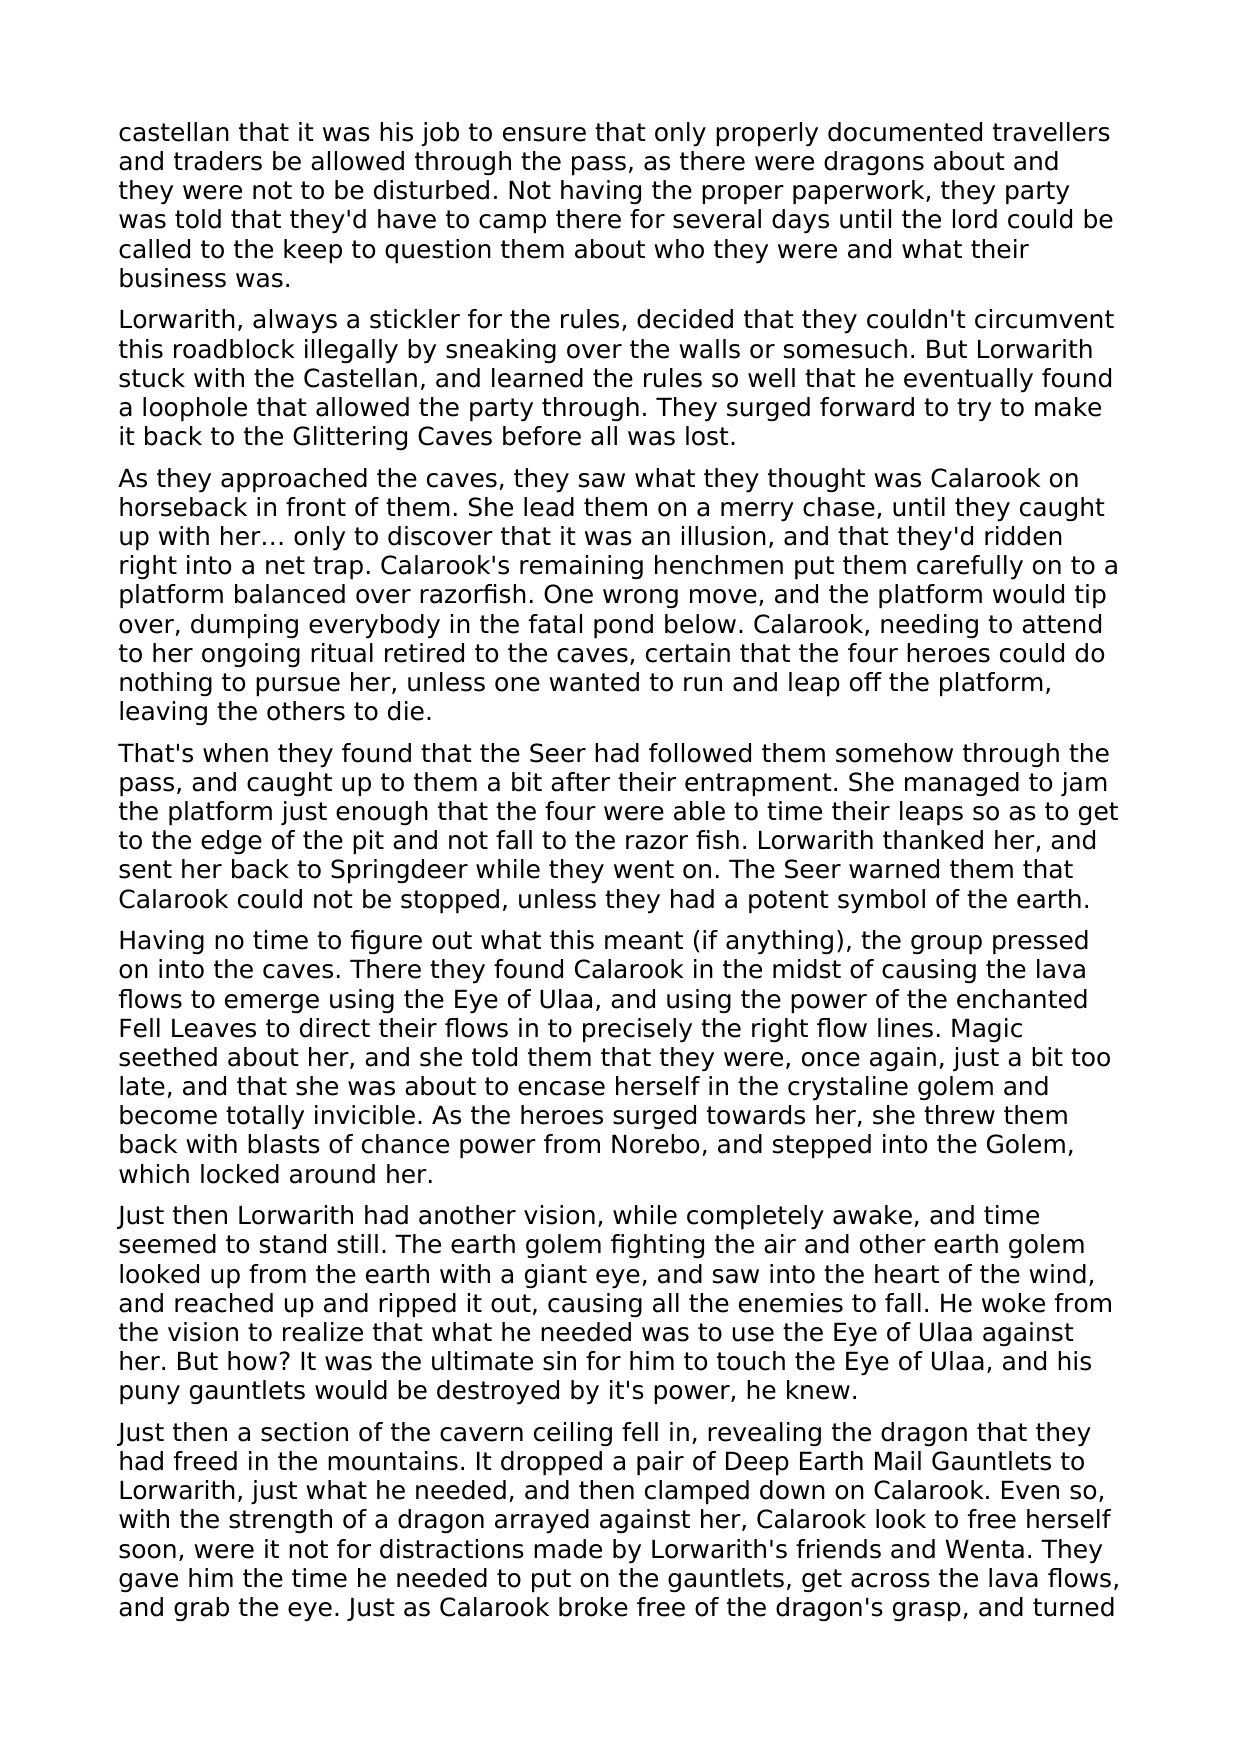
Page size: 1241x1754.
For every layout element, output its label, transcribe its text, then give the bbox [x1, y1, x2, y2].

text castellan that it was his job to ensure that only properly documented travellers and traders be allowed through the pass, as there were dragons about and they were not to be disturbed. Not having the proper paperwork, they party was told that they'd have to camp there for several days until the lord could be called to the keep to question them about who they were and what their business was. [118, 118, 1122, 293]
text Lorwarith, always a stickler for the rules, decided that they couldn't circumvent this roadblock illegally by sneaking over the walls or somesuch. But Lorwarith stuck with the Castellan, and learned the rules so well that he eventually found a loophole that allowed the party through. They surged forward to try to make it back to the Glittering Caves before all was lost. [118, 306, 1122, 451]
text Having no time to figure out what this meant (if anything), the group pressed on into the caves. There they found Calarook in the midst of causing the lava flows to emerge using the Eye of Ulaa, and using the power of the enchanted Fell Leaves to direct their flows in to precisely the right flow lines. Magic seethed about her, and she told them that they were, once again, just a bit too late, and that she was about to encase herself in the crystaline golem and become totally invicible. As the heroes surged towards her, she threw them back with blasts of chance power from Norebo, and stepped into the Golem, which locked around her. [118, 926, 1122, 1189]
text That's when they found that the Seer had followed them somehow through the pass, and caught up to them a bit after their entrapment. She managed to jam the platform just enough that the four were able to time their leaps so as to get to the edge of the pit and not fall to the razor fish. Lorwarith thanked her, and sent her back to Springdeer while they went on. The Seer warned them that Calarook could not be stopped, unless they had a potent symbol of the earth. [118, 739, 1122, 914]
text Just then a section of the cavern ceiling fell in, revealing the dragon that they had freed in the mountains. It dropped a pair of Deep Earth Mail Gauntlets to Lorwarith, just what he needed, and then clamped down on Calarook. Even so, with the strength of a dragon arrayed against her, Calarook look to free herself soon, were it not for distractions made by Lorwarith's friends and Wenta. They gave him the time he needed to put on the gauntlets, get across the lava flows, and grab the eye. Just as Calarook broke free of the dragon's grasp, and turned [118, 1418, 1122, 1622]
text As they approached the caves, they saw what they thought was Calarook on horseback in front of them. She lead them on a merry chase, until they caught up with her… only to discover that it was an illusion, and that they'd ridden right into a net trap. Calarook's remaining henchmen put them carefully on to a platform balanced over razorfish. One wrong move, and the platform would tip over, dumping everybody in the fatal pond below. Calarook, needing to attend to her ongoing ritual retired to the caves, certain that the four heroes could do nothing to pursue her, unless one wanted to run and leap off the platform, leaving the others to die. [118, 464, 1122, 726]
text Just then Lorwarith had another vision, while completely awake, and time seemed to stand still. The earth golem fighting the air and other earth golem looked up from the earth with a giant eye, and saw into the heart of the wind, and reached up and ripped it out, causing all the enemies to fall. He woke from the vision to realize that what he needed was to use the Eye of Ulaa against her. But how? It was the ultimate sin for him to touch the Eye of Ulaa, and his puny gauntlets would be destroyed by it's power, he knew. [118, 1201, 1122, 1406]
